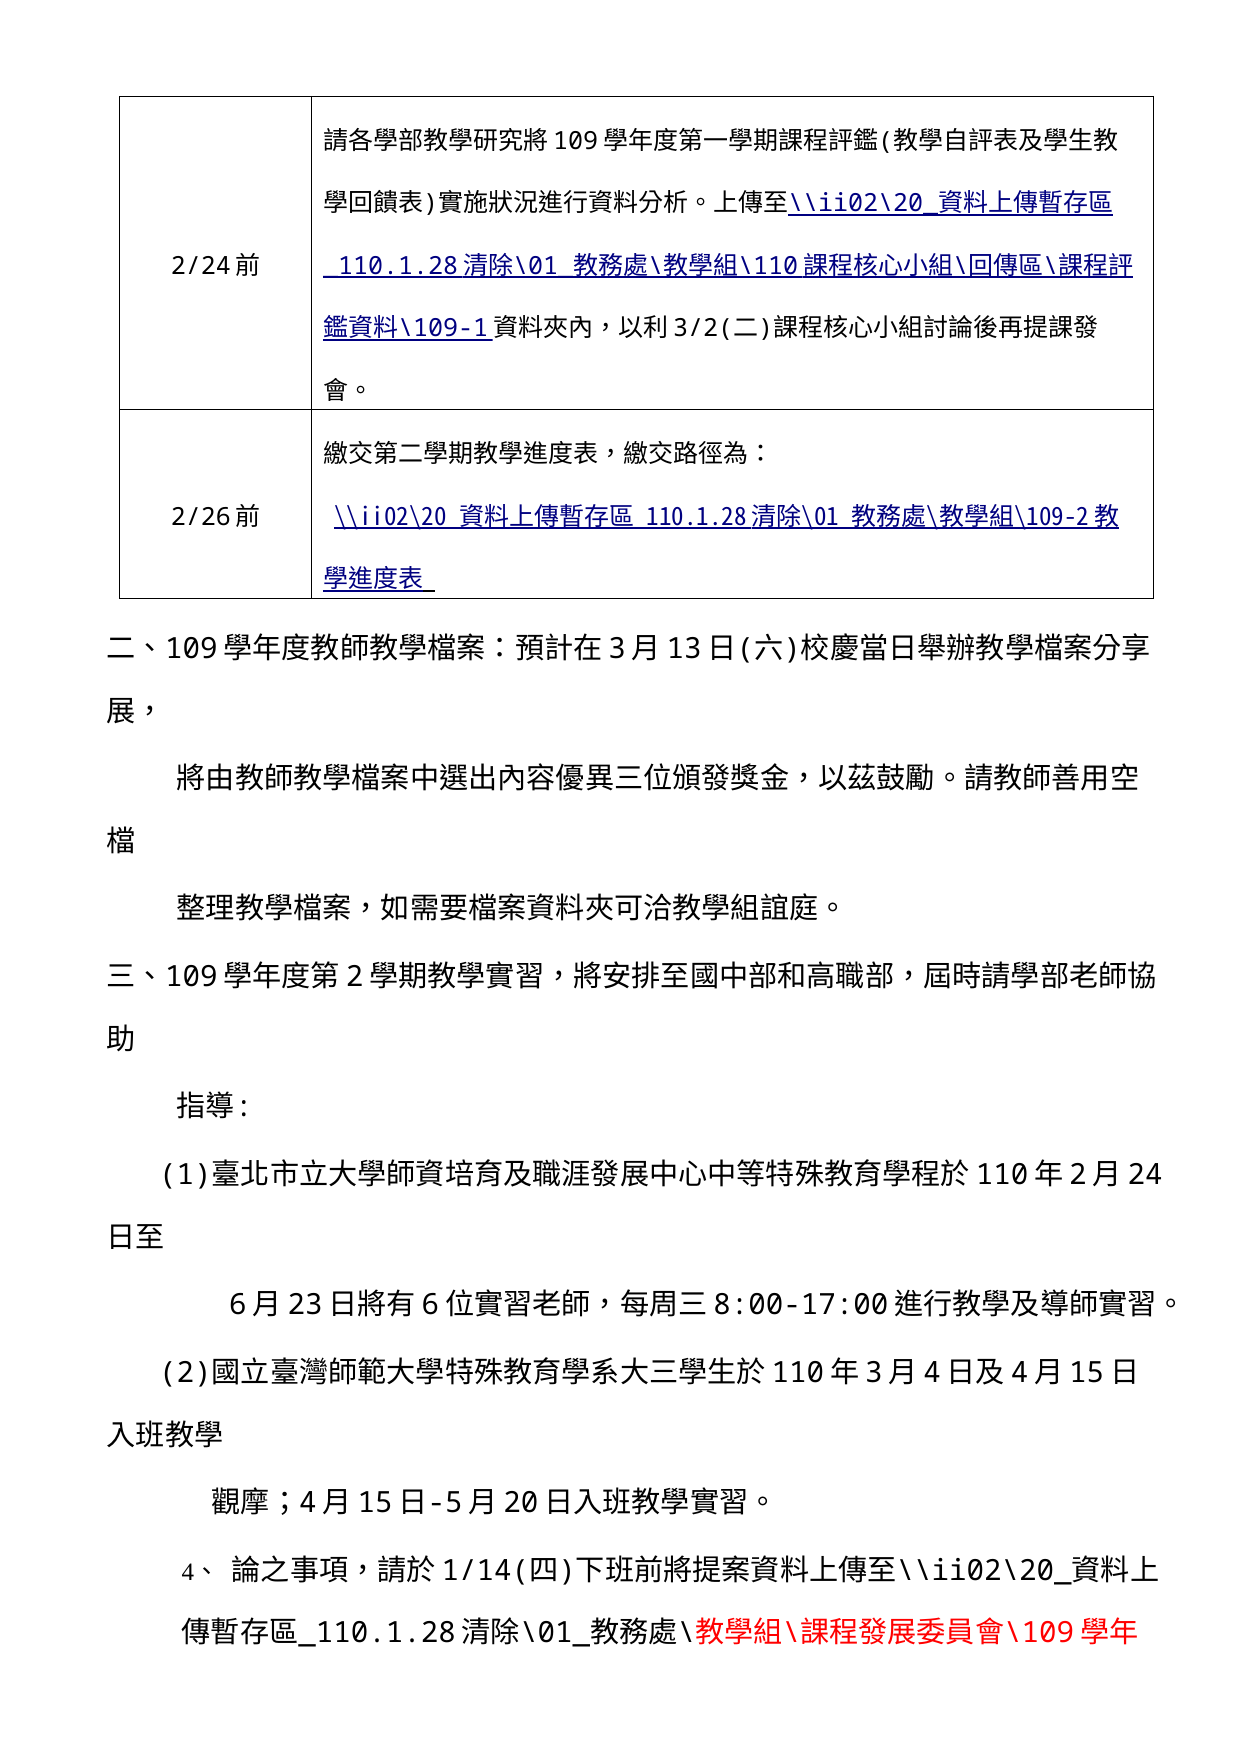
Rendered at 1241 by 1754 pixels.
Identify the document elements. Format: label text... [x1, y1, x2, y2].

table_cell 2/26前 [120, 410, 311, 598]
table_cell 2/24前 [120, 97, 311, 409]
text (1)臺北市立大學師資培育及職涯發展中心中等特殊教育學程於110年2月24日至 [106, 1130, 1167, 1255]
text 指導: [106, 1062, 1167, 1125]
text 二、109學年度教師教學檔案：預計在3月13日(六)校慶當日舉辦教學檔案分享展， [106, 604, 1167, 729]
text 觀摩；4月15日-5月20日入班教學實習。 [106, 1458, 1167, 1521]
text 將由教師教學檔案中選出內容優異三位頒發獎金，以茲鼓勵。請教師善用空檔 [106, 734, 1167, 859]
table_cell 繳交第二學期教學進度表，繳交路徑為： \\ii02\20_資料上傳暫存區_110.1.28清除\01_教務處\教學組\109-2教學進度表 [312, 410, 1153, 598]
text 三、109學年度第2學期教學實習，將安排至國中部和高職部，屆時請學部老師協助 [106, 932, 1167, 1057]
text 6月23日將有6位實習老師，每周三8:00-17:00進行教學及導師實習。 [106, 1260, 1167, 1323]
list 論之事項，請於1/14(四)下班前將提案資料上傳至\\ii02\20_資料上傳暫存區_110.1.28清除\01_教務處\教學組\課程發展委員會\109學年 [181, 1526, 1167, 1651]
text (2)國立臺灣師範大學特殊教育學系大三學生於110年3月4日及4月15日入班教學 [106, 1328, 1167, 1453]
table_cell 請各學部教學研究將109學年度第一學期課程評鑑(教學自評表及學生教學回饋表)實施狀況進行資料分析。上傳至\\ii02\20_資料上傳暫存區_110.1.28清除\01_教務處\教學組\110課程核心小組\回傳區\課程評鑑資料\109-1資料夾內，以利3/2(二)課程核心小組討論後再提課發會。 [312, 97, 1153, 409]
text 整理教學檔案，如需要檔案資料夾可洽教學組誼庭。 [106, 864, 1167, 927]
